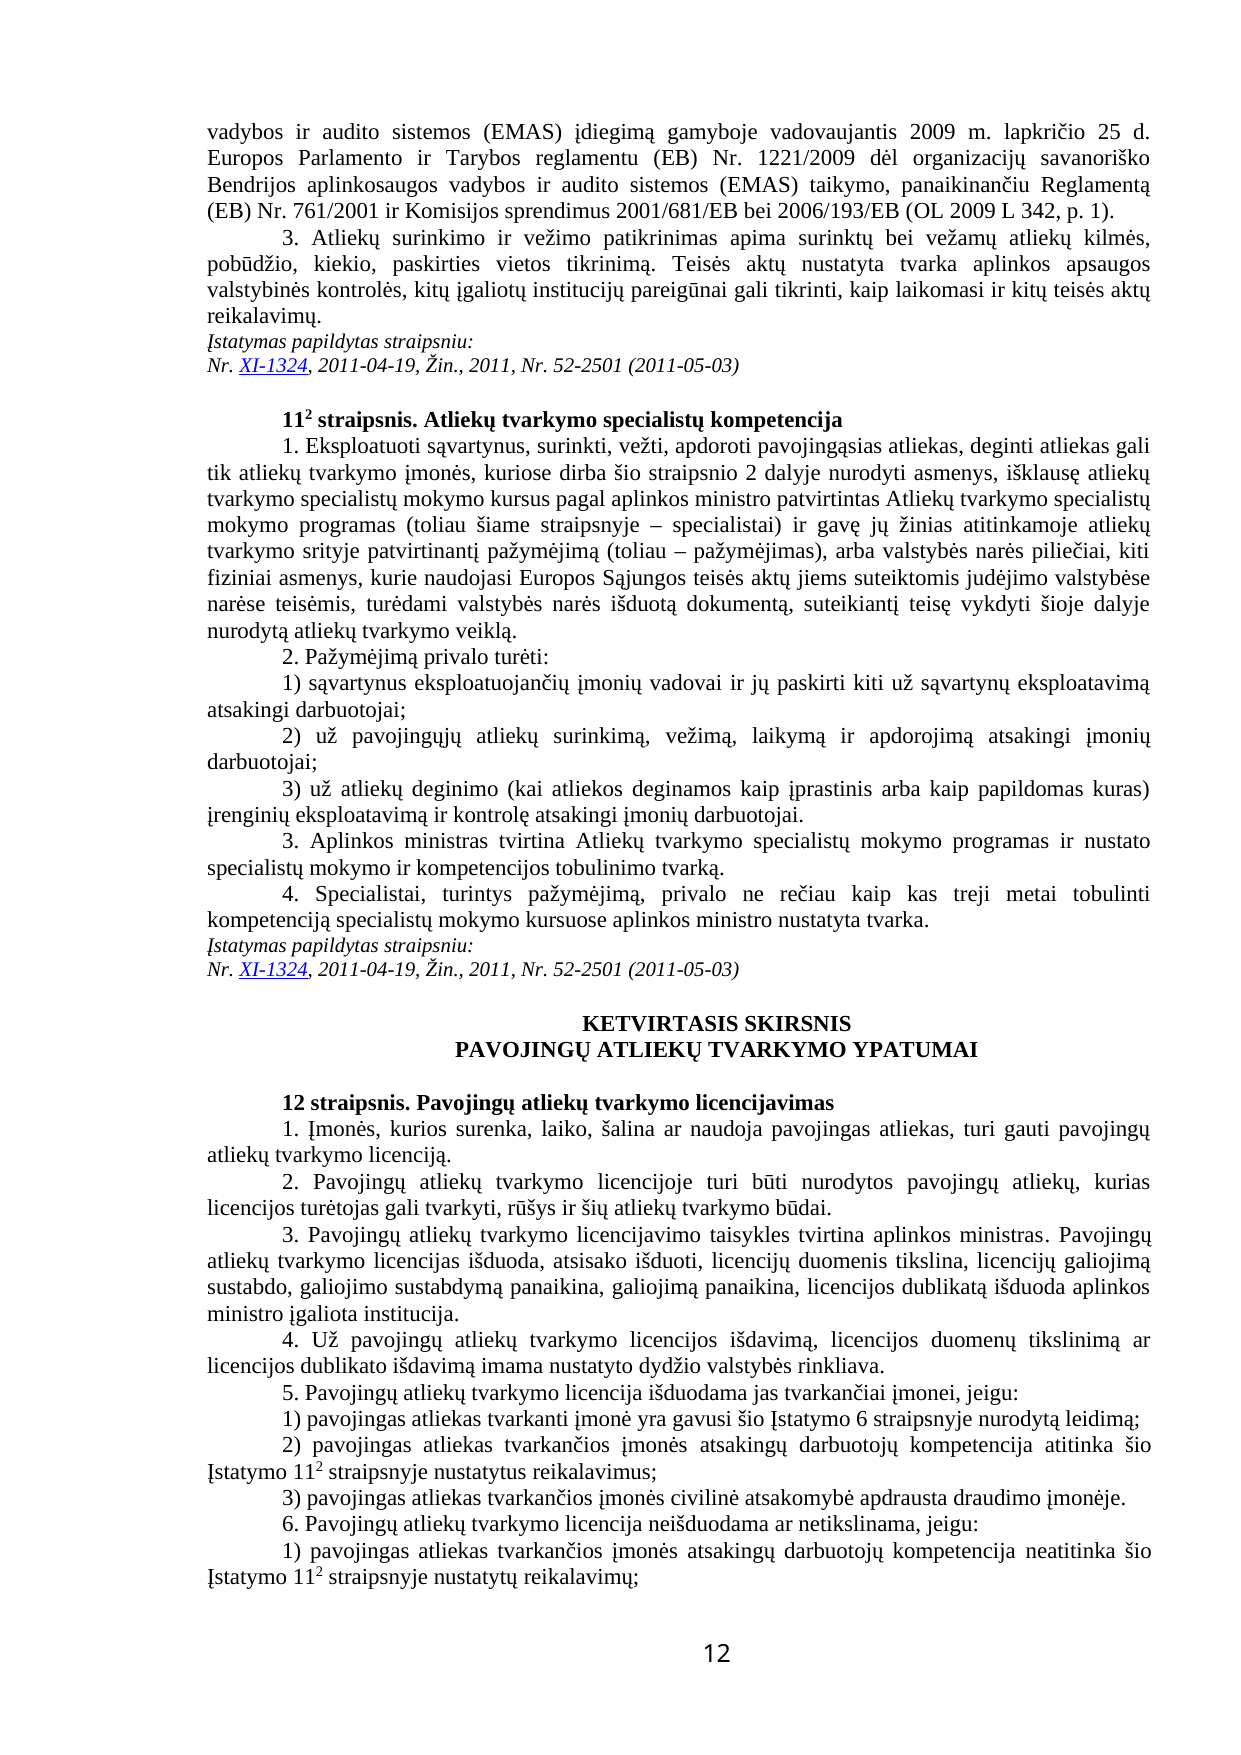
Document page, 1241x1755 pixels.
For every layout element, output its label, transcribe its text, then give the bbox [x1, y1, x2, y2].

text 4. Specialistai, turintys pažymėjimą, privalo ne rečiau kaip kas treji metai tobulinti kompetenciją specialistų mokymo kursuose aplinkos ministro nustatyta tvarka. [207, 880, 1152, 933]
text 3) už atliekų deginimo (kai atliekos deginamos kaip įprastinis arba kaip papildomas kuras) įrenginių eksploatavimą ir kontrolę atsakingi įmonių darbuotojai. [207, 775, 1152, 827]
text 3) pavojingas atliekas tvarkančios įmonės civilinė atsakomybė apdrausta draudimo įmonėje. [207, 1484, 1152, 1511]
text 4. Už pavojingų atliekų tvarkymo licencijos išdavimą, licencijos duomenų tikslinimą ar licencijos dublikato išdavimą imama nustatyto dydžio valstybės rinkliava. [207, 1326, 1152, 1379]
text 3. Atliekų surinkimo ir vežimo patikrinimas apima surinktų bei vežamų atliekų kilmės, pobūdžio, kiekio, paskirties vietos tikrinimą. Teisės aktų nustatyta tvarka aplinkos apsaugos valstybinės kontrolės, kitų įgaliotų institucijų pareigūnai gali tikrinti, kaip laikomasi ir kitų teisės aktų reikalavimų. [207, 223, 1152, 329]
text 3. Aplinkos ministras tvirtina Atliekų tvarkymo specialistų mokymo programas ir nustato specialistų mokymo ir kompetencijos tobulinimo tvarką. [207, 827, 1152, 880]
text Nr. XI-1324, 2011-04-19, Žin., 2011, Nr. 52-2501 (2011-05-03) [207, 353, 1152, 377]
text 1. Eksploatuoti sąvartynus, surinkti, vežti, apdoroti pavojingąsias atliekas, deginti atliekas gali tik atliekų tvarkymo įmonės, kuriose dirba šio straipsnio 2 dalyje nurodyti asmenys, išklausę atliekų tvarkymo specialistų mokymo kursus pagal aplinkos ministro patvirtintas Atliekų tvarkymo specialistų mokymo programas (toliau šiame straipsnyje – specialistai) ir gavę jų žinias atitinkamoje atliekų tvarkymo srityje patvirtinantį pažymėjimą (toliau – pažymėjimas), arba valstybės narės piliečiai, kiti fiziniai asmenys, kurie naudojasi Europos Sąjungos teisės aktų jiems suteiktomis judėjimo valstybėse narėse teisėmis, turėdami valstybės narės išduotą dokumentą, suteikiantį teisę vykdyti šioje dalyje nurodytą atliekų tvarkymo veiklą. [207, 432, 1152, 643]
text Ketvirtasis skirsnis [207, 1010, 1152, 1036]
text PAVOJINGŲ ATLIEKŲ TVARKYMO YPATUMAI [207, 1036, 1152, 1062]
text 2. Pažymėjimą privalo turėti: [207, 643, 1152, 669]
text 5. Pavojingų atliekų tvarkymo licencija išduodama jas tvarkančiai įmonei, jeigu: [207, 1379, 1152, 1405]
text Įstatymas papildytas straipsniu: [207, 933, 1152, 957]
text Įstatymas papildytas straipsniu: [207, 329, 1152, 353]
text 1. Įmonės, kurios surenka, laiko, šalina ar naudoja pavojingas atliekas, turi gauti pavojingų atliekų tvarkymo licenciją. [207, 1115, 1152, 1168]
text 2) už pavojingųjų atliekų surinkimą, vežimą, laikymą ir apdorojimą atsakingi įmonių darbuotojai; [207, 722, 1152, 775]
text 3. Pavojingų atliekų tvarkymo licencijavimo taisykles tvirtina aplinkos ministras. Pavojingų atliekų tvarkymo licencijas išduoda, atsisako išduoti, licencijų duomenis tikslina, licencijų galiojimą sustabdo, galiojimo sustabdymą panaikina, galiojimą panaikina, licencijos dublikatą išduoda aplinkos ministro įgaliota institucija. [207, 1221, 1152, 1326]
text 1) sąvartynus eksploatuojančių įmonių vadovai ir jų paskirti kiti už sąvartynų eksploatavimą atsakingi darbuotojai; [207, 669, 1152, 722]
text 2) pavojingas atliekas tvarkančios įmonės atsakingų darbuotojų kompetencija atitinka šio Įstatymo 112 straipsnyje nustatytus reikalavimus; [207, 1431, 1152, 1484]
text 1) pavojingas atliekas tvarkančios įmonės atsakingų darbuotojų kompetencija neatitinka šio Įstatymo 112 straipsnyje nustatytų reikalavimų; [207, 1537, 1152, 1589]
text vadybos ir audito sistemos (EMAS) įdiegimą gamyboje vadovaujantis 2009 m. lapkričio 25 d. Europos Parlamento ir Tarybos reglamentu (EB) Nr. 1221/2009 dėl organizacijų savanoriško Bendrijos aplinkosaugos vadybos ir audito sistemos (EMAS) taikymo, panaikinančiu Reglamentą (EB) Nr. 761/2001 ir Komisijos sprendimus 2001/681/EB bei 2006/193/EB (OL 2009 L 342, p. 1). [207, 118, 1152, 223]
text Nr. XI-1324, 2011-04-19, Žin., 2011, Nr. 52-2501 (2011-05-03) [207, 957, 1152, 981]
text 6. Pavojingų atliekų tvarkymo licencija neišduodama ar netikslinama, jeigu: [207, 1511, 1152, 1537]
text 12 straipsnis. Pavojingų atliekų tvarkymo licencijavimas [207, 1089, 1152, 1115]
text 2. Pavojingų atliekų tvarkymo licencijoje turi būti nurodytos pavojingų atliekų, kurias licencijos turėtojas gali tvarkyti, rūšys ir šių atliekų tvarkymo būdai. [207, 1168, 1152, 1221]
text 112 straipsnis. Atliekų tvarkymo specialistų kompetencija [207, 406, 1152, 432]
text 1) pavojingas atliekas tvarkanti įmonė yra gavusi šio Įstatymo 6 straipsnyje nurodytą leidimą; [207, 1405, 1152, 1431]
